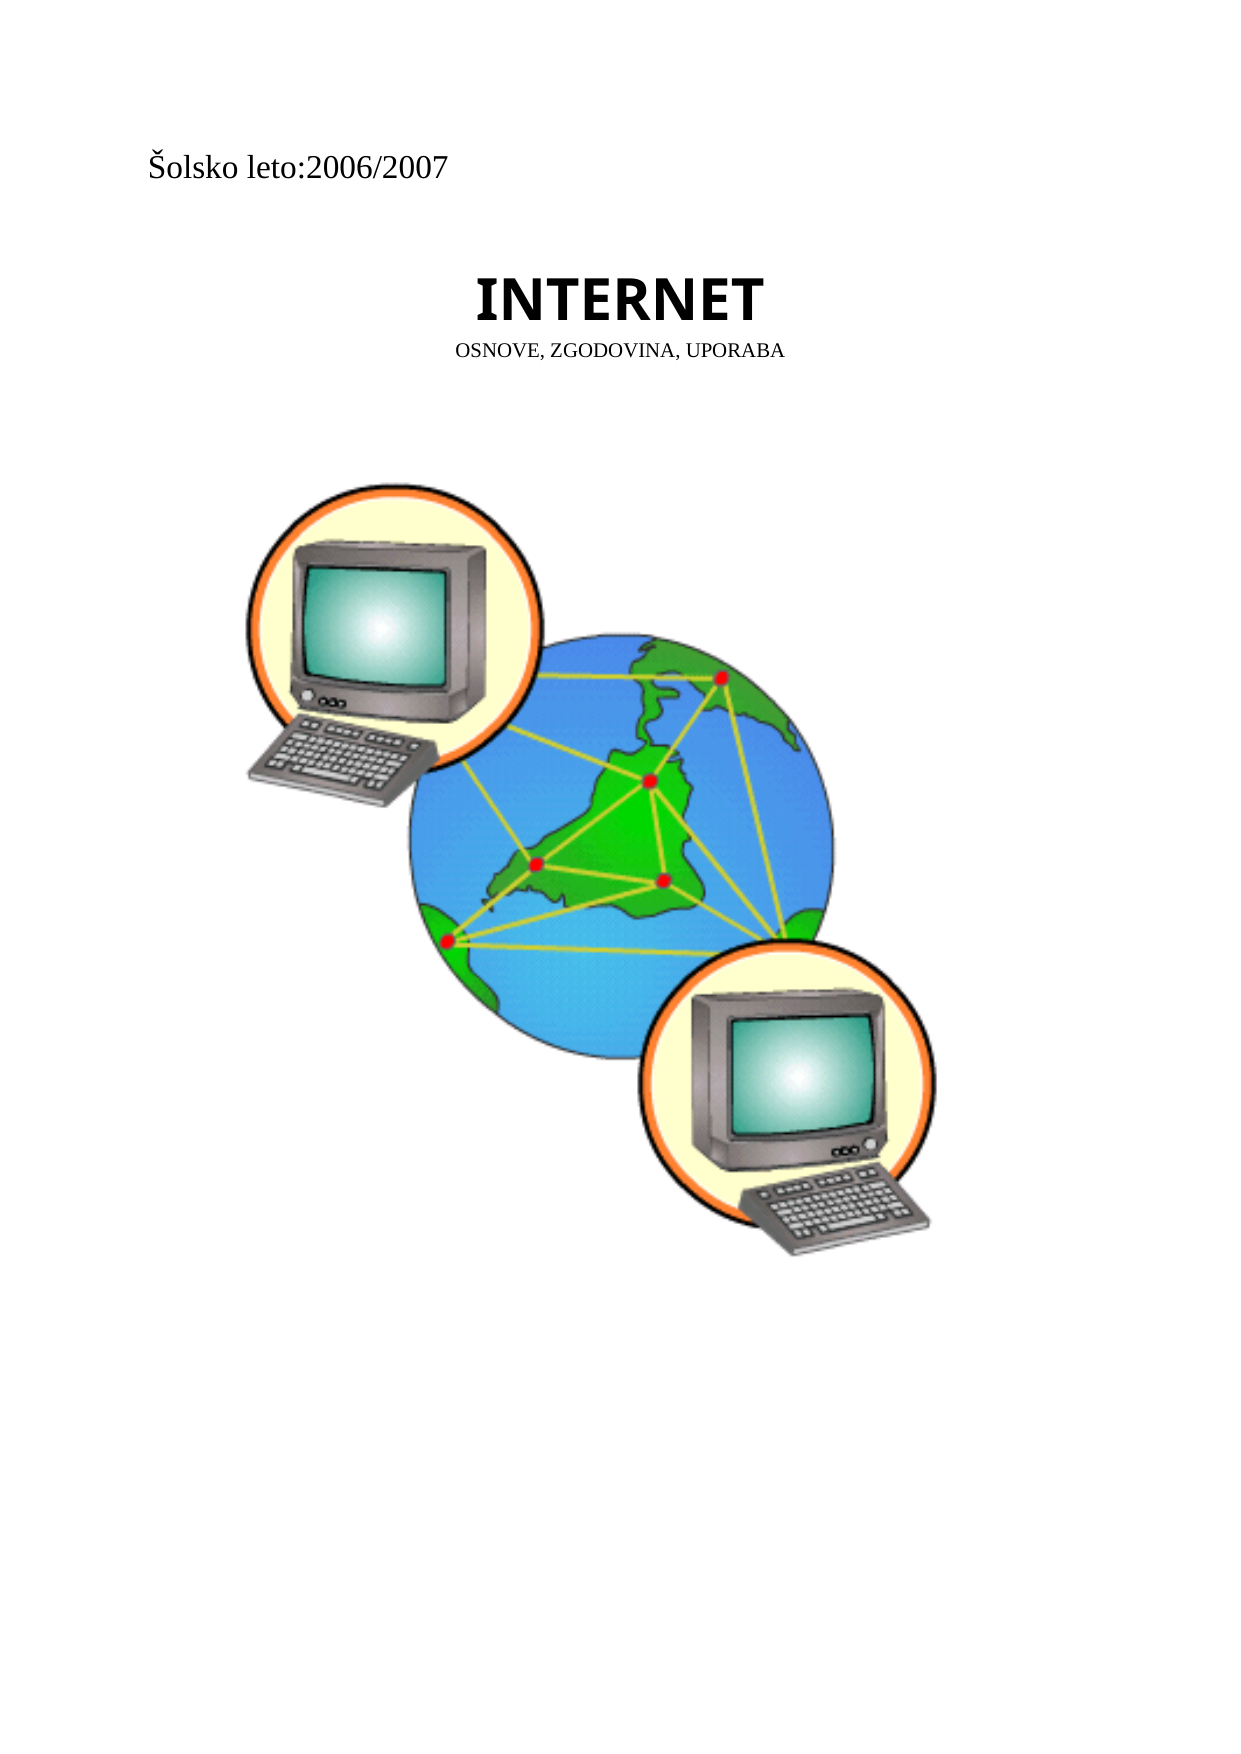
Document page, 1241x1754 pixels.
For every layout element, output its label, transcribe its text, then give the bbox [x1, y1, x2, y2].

text Šolsko leto:2006/2007 [148, 148, 1093, 186]
picture [158, 481, 1021, 1287]
text OSNOVE, ZGODOVINA, UPORABA [148, 338, 1093, 362]
subtitle INTERNET [148, 258, 1093, 338]
